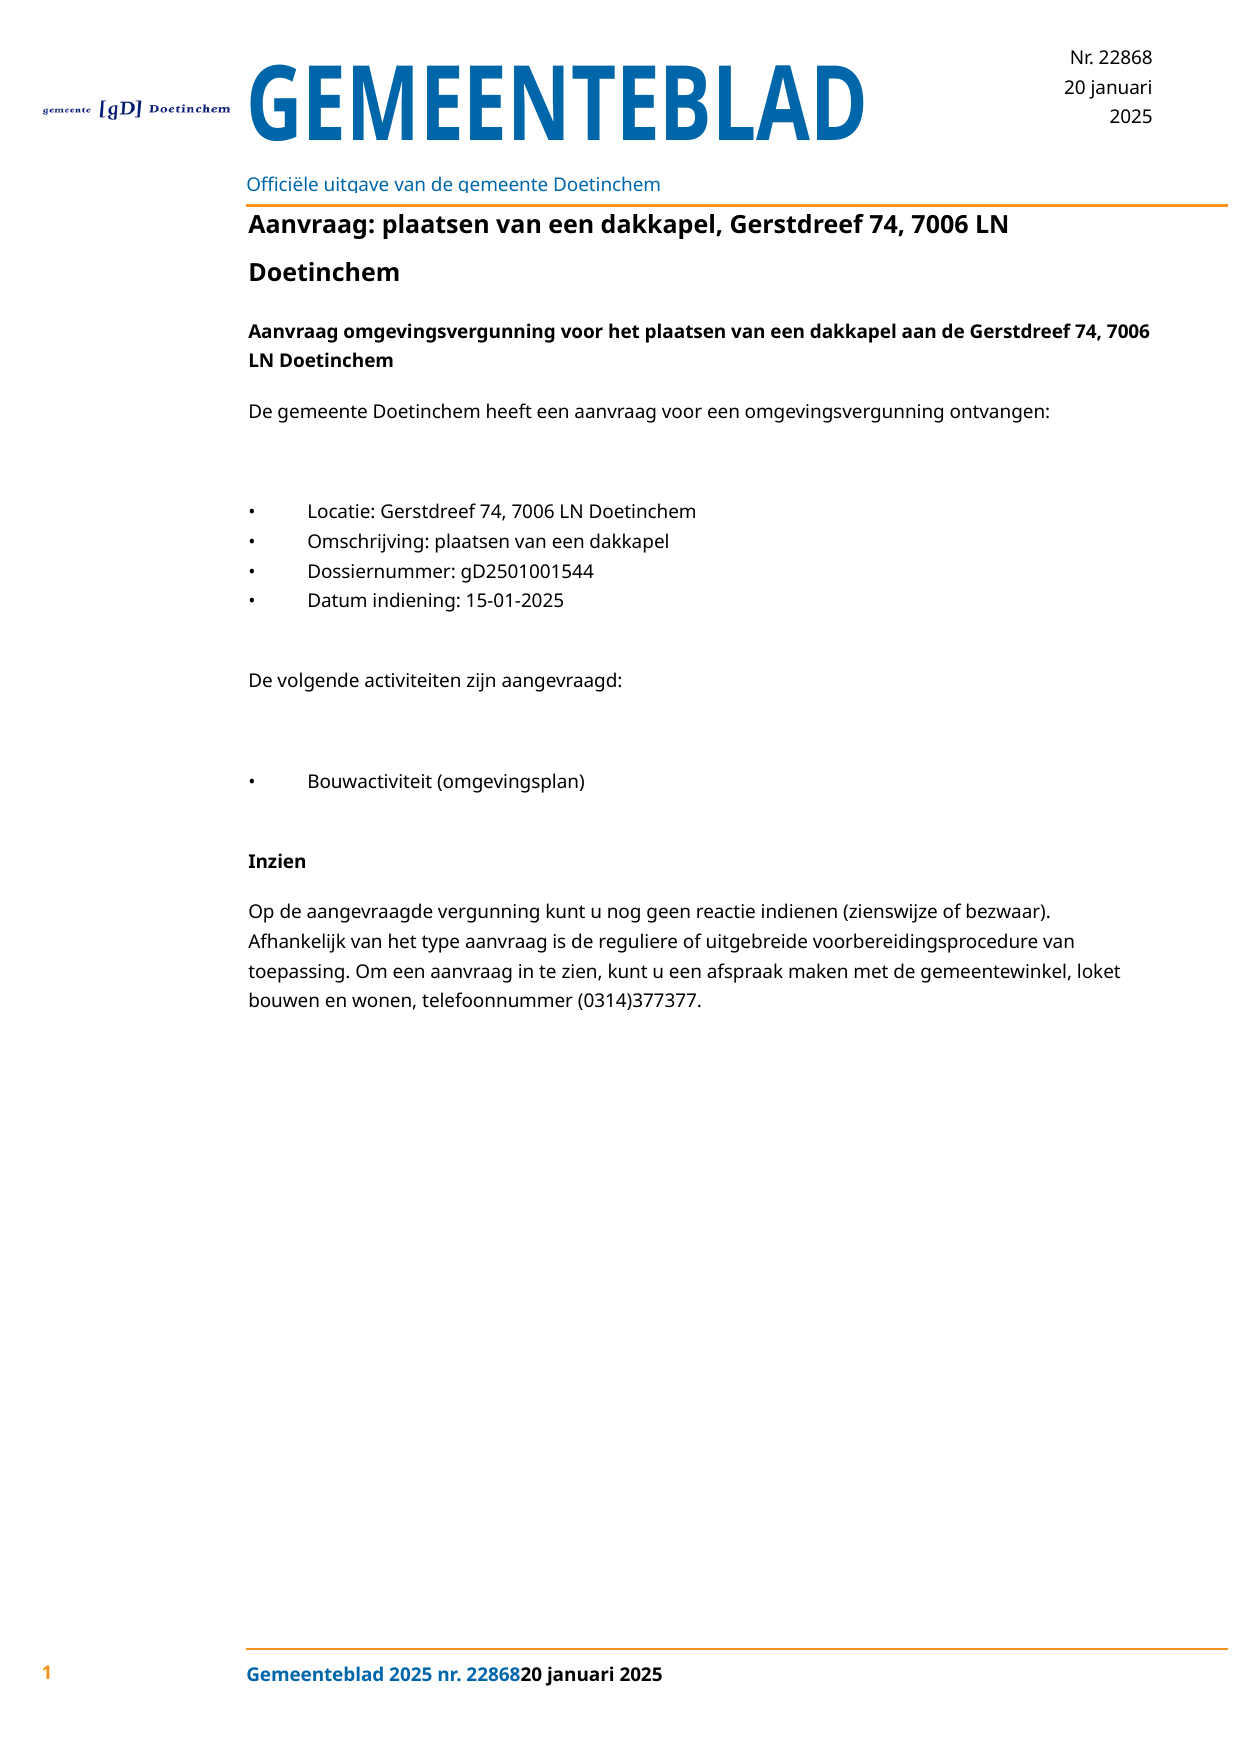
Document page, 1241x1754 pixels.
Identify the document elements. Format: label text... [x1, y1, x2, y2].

picture [41, 47, 231, 172]
list Locatie: Gerstdreef 74, 7006 LN Doetinchem [248, 499, 1152, 524]
text Aanvraag: plaatsen van een dakkapel, Gerstdreef 74, 7006 LN Doetinchem [248, 207, 1152, 288]
text Aanvraag omgevingsvergunning voor het plaatsen van een dakkapel aan de Gerstdreef 74, 7006 LN Doetinchem [248, 318, 1152, 373]
text Op de aangevraagde vergunning kunt u nog geen reactie indienen (zienswijze of bezwaar). Afhankelijk van het type aanvraag is de reguliere of uitgebreide voorbereidingsprocedure van toepassing. Om een aanvraag in te zien, kunt u een afspraak maken met de gemeentewinkel, loket bouwen en wonen, telefoonnummer (0314)377377. [248, 899, 1152, 1013]
list Omschrijving: plaatsen van een dakkapel [248, 528, 1152, 554]
list Dossiernummer: gD2501001544 [248, 558, 1152, 584]
text De volgende activiteiten zijn aangevraagd: [248, 667, 1152, 693]
list Datum indiening: 15-01-2025 [248, 587, 1152, 613]
list Bouwactiviteit (omgevingsplan) [248, 768, 1152, 794]
text De gemeente Doetinchem heeft een aanvraag voor een omgevingsvergunning ontvangen: [248, 398, 1152, 424]
text Inzien [248, 848, 1152, 874]
